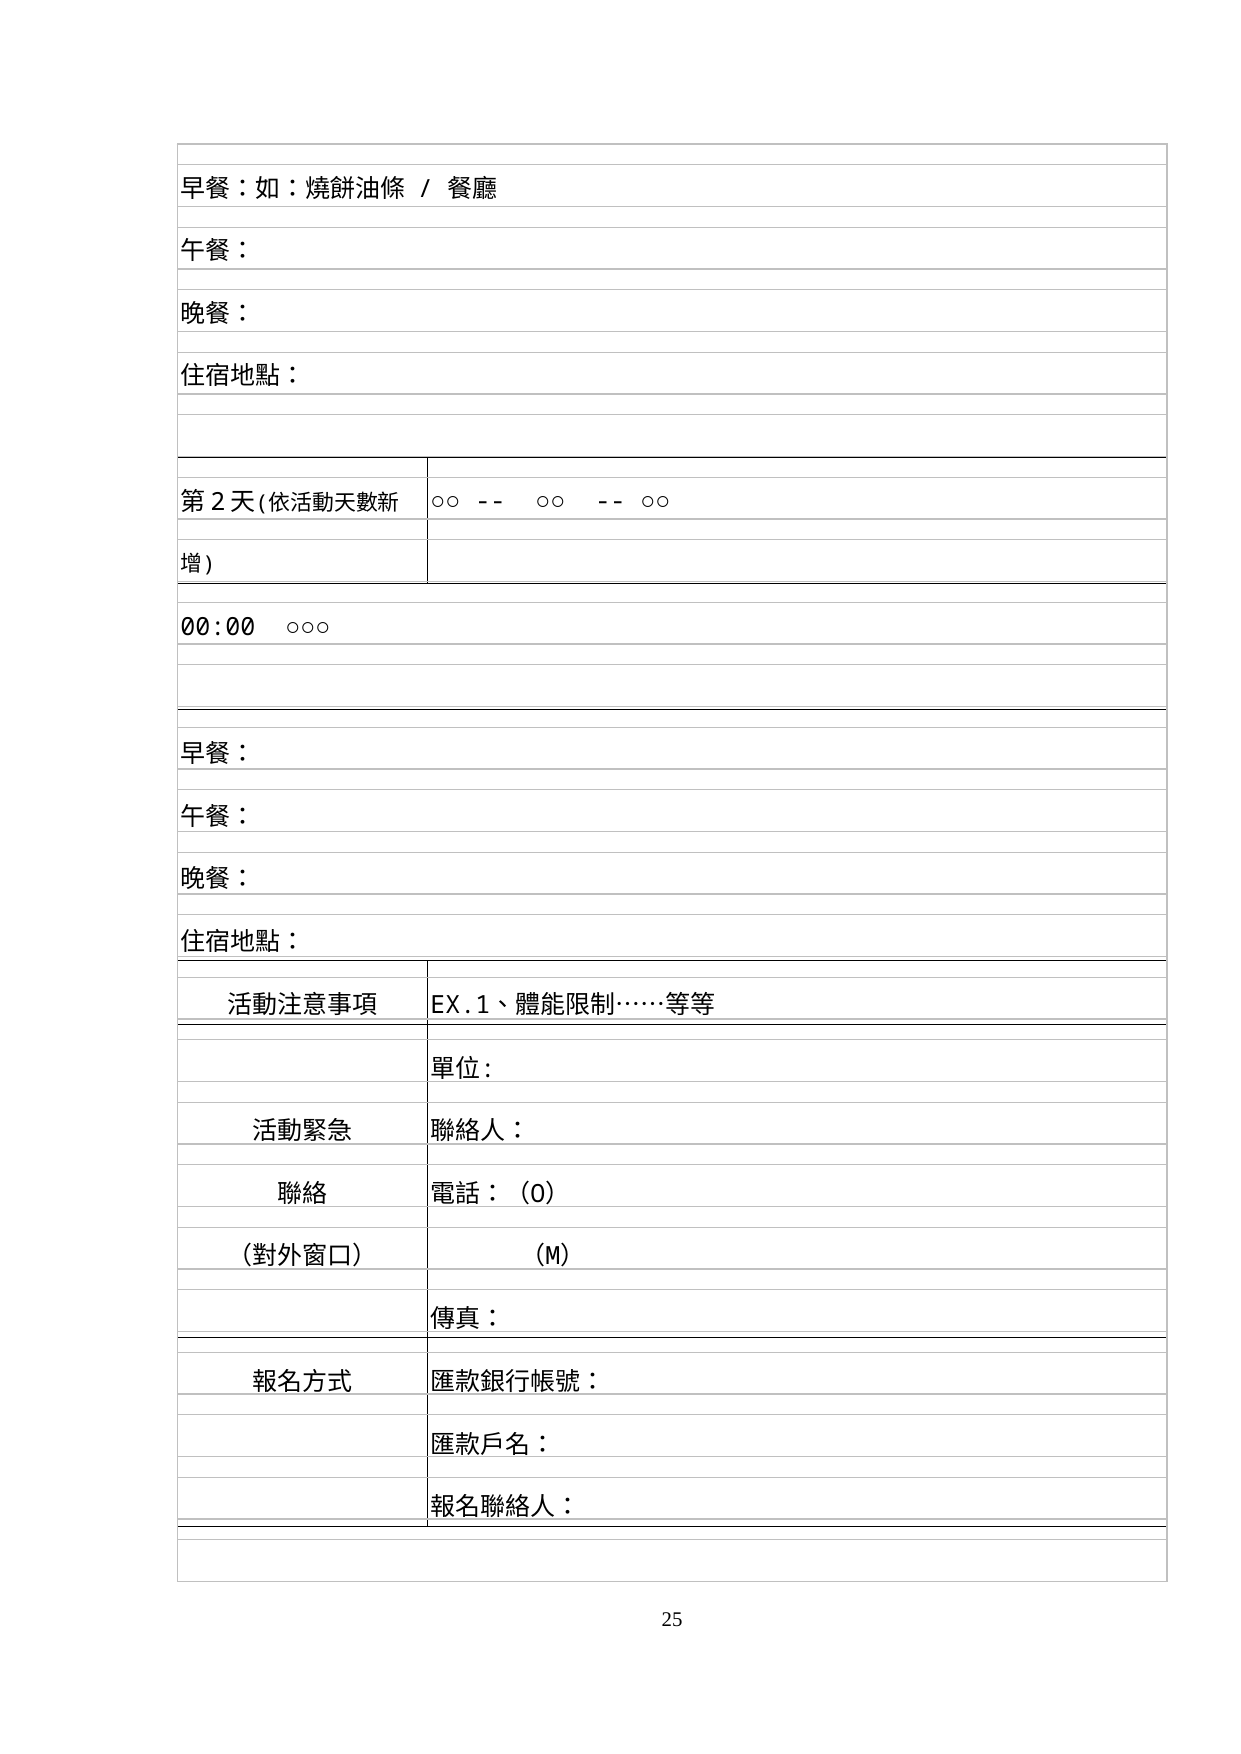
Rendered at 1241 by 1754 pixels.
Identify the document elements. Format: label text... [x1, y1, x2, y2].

table_cell [178, 832, 1166, 852]
table_cell [428, 458, 1166, 477]
table_cell [178, 1207, 427, 1227]
table_cell [178, 395, 1166, 414]
table_cell [428, 1338, 1166, 1352]
table_cell [178, 961, 427, 977]
table_cell [428, 1395, 1166, 1414]
table_cell 午餐： [178, 790, 1166, 831]
table_cell [428, 1025, 1166, 1039]
table_cell （M） [428, 1228, 1166, 1268]
table_cell （對外窗口） [178, 1228, 427, 1268]
table_cell [178, 1332, 427, 1337]
table_cell [428, 520, 1166, 539]
table_cell [428, 540, 1166, 581]
table_cell [178, 584, 1166, 602]
table_cell 電話：（O） [428, 1165, 1166, 1206]
table_cell 住宿地點： [178, 915, 1166, 956]
table_cell [178, 895, 1166, 914]
table_cell [178, 1270, 427, 1289]
table_cell [178, 458, 427, 477]
table_cell 聯絡 [178, 1165, 427, 1206]
table_cell [178, 1025, 427, 1039]
table_cell 活動注意事項 [178, 978, 427, 1018]
table_cell 活動緊急 [178, 1103, 427, 1143]
table_cell [178, 1020, 427, 1024]
table_cell [178, 645, 1166, 664]
table_cell 報名方式 [178, 1353, 427, 1393]
table_cell [178, 1145, 427, 1164]
table_cell [178, 1040, 427, 1081]
table_cell [178, 145, 1166, 164]
table_cell [178, 710, 1166, 727]
table_cell [178, 1457, 427, 1477]
table_cell [178, 270, 1166, 289]
table_cell [178, 1415, 427, 1456]
table_cell 晚餐： [178, 853, 1166, 893]
table_cell [178, 1395, 427, 1414]
table_cell 早餐：如：燒餅油條 / 餐廳 [178, 165, 1166, 206]
table_cell 住宿地點： [178, 353, 1166, 393]
table_cell 單位: [428, 1040, 1166, 1081]
table_cell 早餐： [178, 728, 1166, 768]
table_cell [178, 770, 1166, 789]
table_cell [178, 415, 1166, 456]
table_cell 傳真： [428, 1290, 1166, 1331]
table_cell 午餐： [178, 228, 1166, 268]
table_cell 晚餐： [178, 290, 1166, 331]
table_cell ○○ -- ○○ -- ○○ [428, 478, 1166, 518]
table_cell [178, 332, 1166, 352]
table_cell [178, 1478, 427, 1518]
table_cell 增) [178, 540, 427, 581]
table_cell [178, 665, 1166, 706]
table_cell 第2天(依活動天數新 [178, 478, 427, 518]
table_cell [428, 1332, 1166, 1337]
table_cell 00:00 ○○○ [178, 603, 1166, 643]
table_cell [178, 1338, 427, 1352]
table_cell [428, 961, 1166, 977]
table_cell [178, 1520, 427, 1526]
table_cell 匯款銀行帳號： [428, 1353, 1166, 1393]
table_cell 報名聯絡人： [428, 1478, 1166, 1518]
table_cell [428, 1082, 1166, 1102]
table_cell [428, 1207, 1166, 1227]
table_cell [428, 1457, 1166, 1477]
table_cell [178, 520, 427, 539]
table_cell [178, 207, 1166, 227]
table_cell EX.1、體能限制……等等 [428, 978, 1166, 1018]
table_cell 聯絡人： [428, 1103, 1166, 1143]
table_cell [428, 1520, 1166, 1526]
table_cell 匯款戶名： [428, 1415, 1166, 1456]
table_cell [428, 1020, 1166, 1024]
table_cell [428, 1145, 1166, 1164]
table_cell [178, 1082, 427, 1102]
table_cell [178, 1290, 427, 1331]
table_cell [428, 1270, 1166, 1289]
